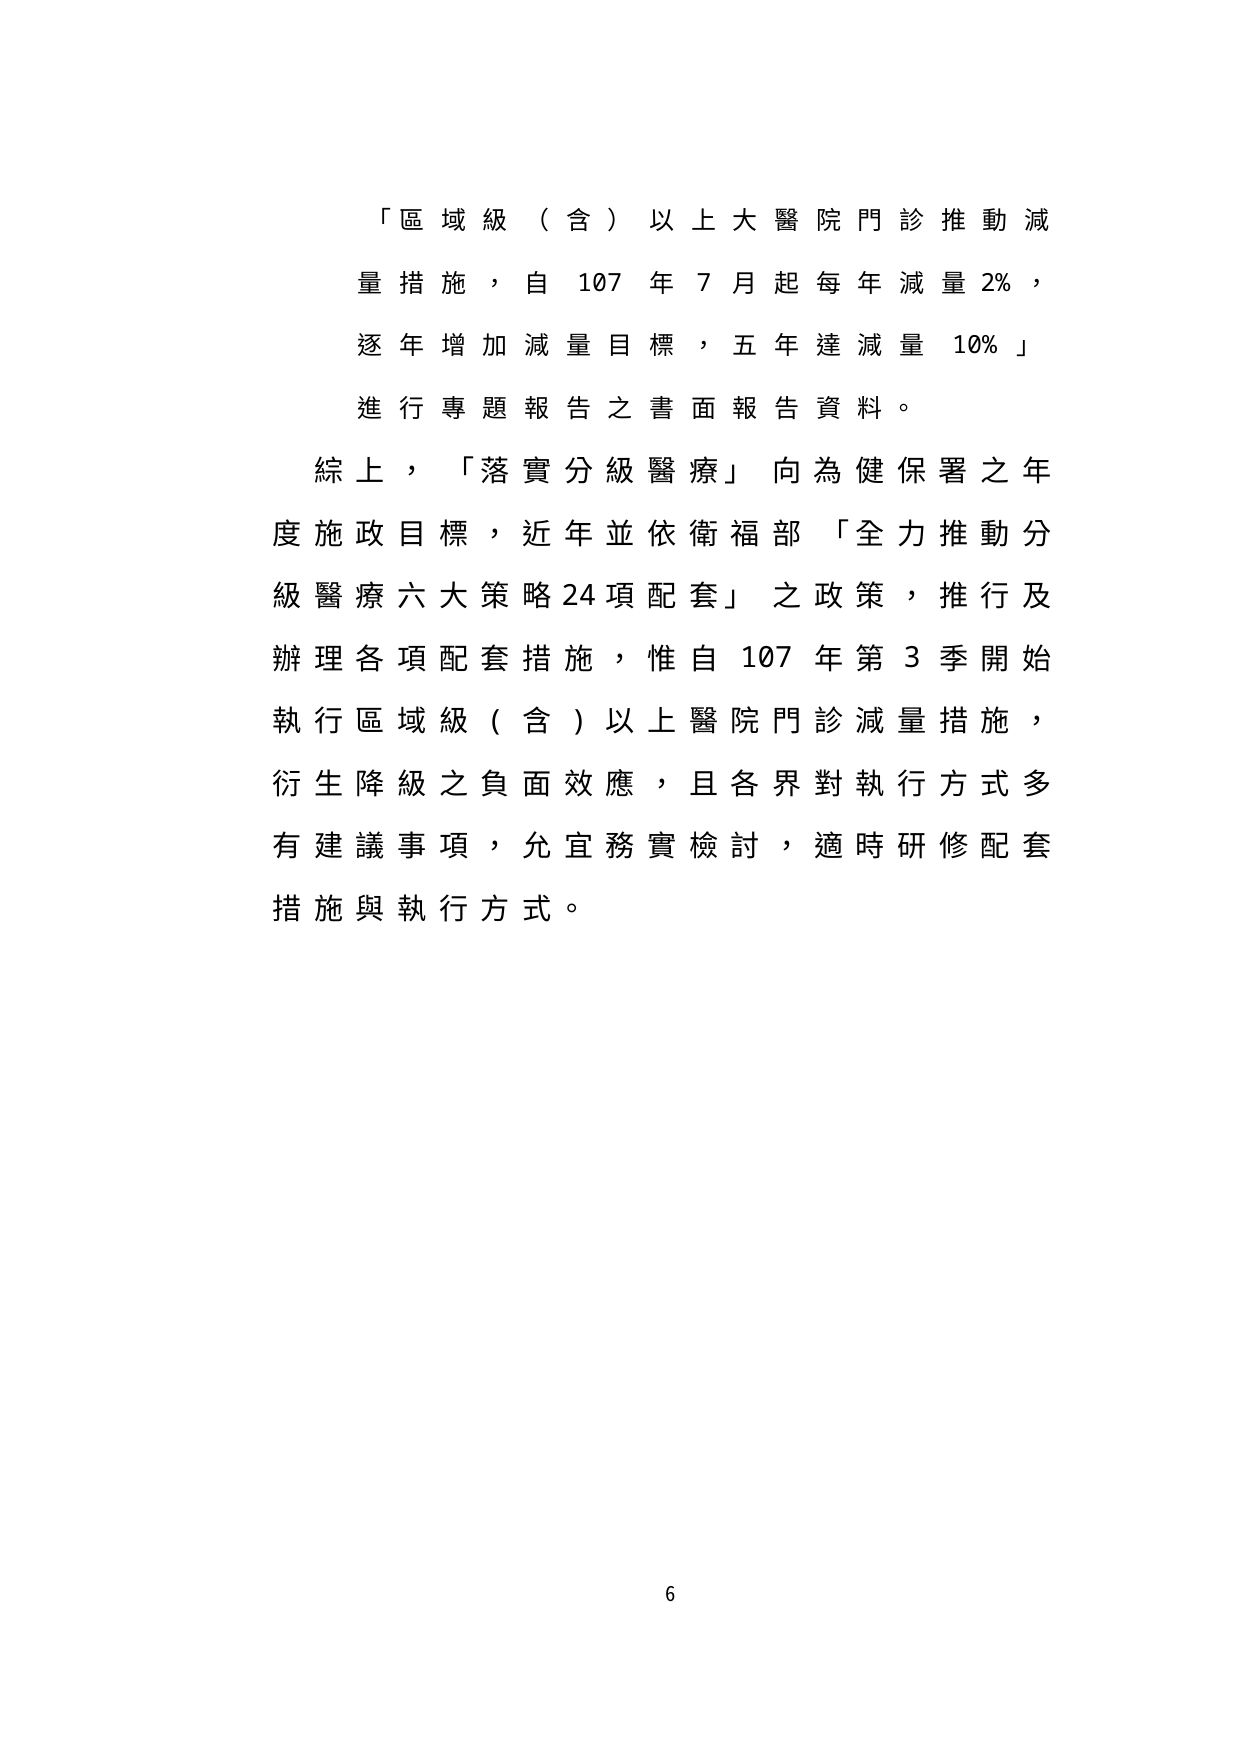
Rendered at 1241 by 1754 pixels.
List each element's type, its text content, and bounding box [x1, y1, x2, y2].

text 綜上，「落實分級醫療」向為健保署之年度施政目標，近年並依衛福部「全力推動分級醫療六大策略24項配套」之政策，推行及辦理各項配套措施，惟自107年第3季開始執行區域級(含)以上醫院門診減量措施，衍生降級之負面效應，且各界對執行方式多有建議事項，允宜務實檢討，適時研修配套措施與執行方式。 [242, 427, 1058, 927]
text 「區域級（含）以上大醫院門診推動減量措施，自107年7月起每年減量2%，逐年增加減量目標，五年達減量10%」進行專題報告之書面報告資料。 [242, 177, 1058, 427]
